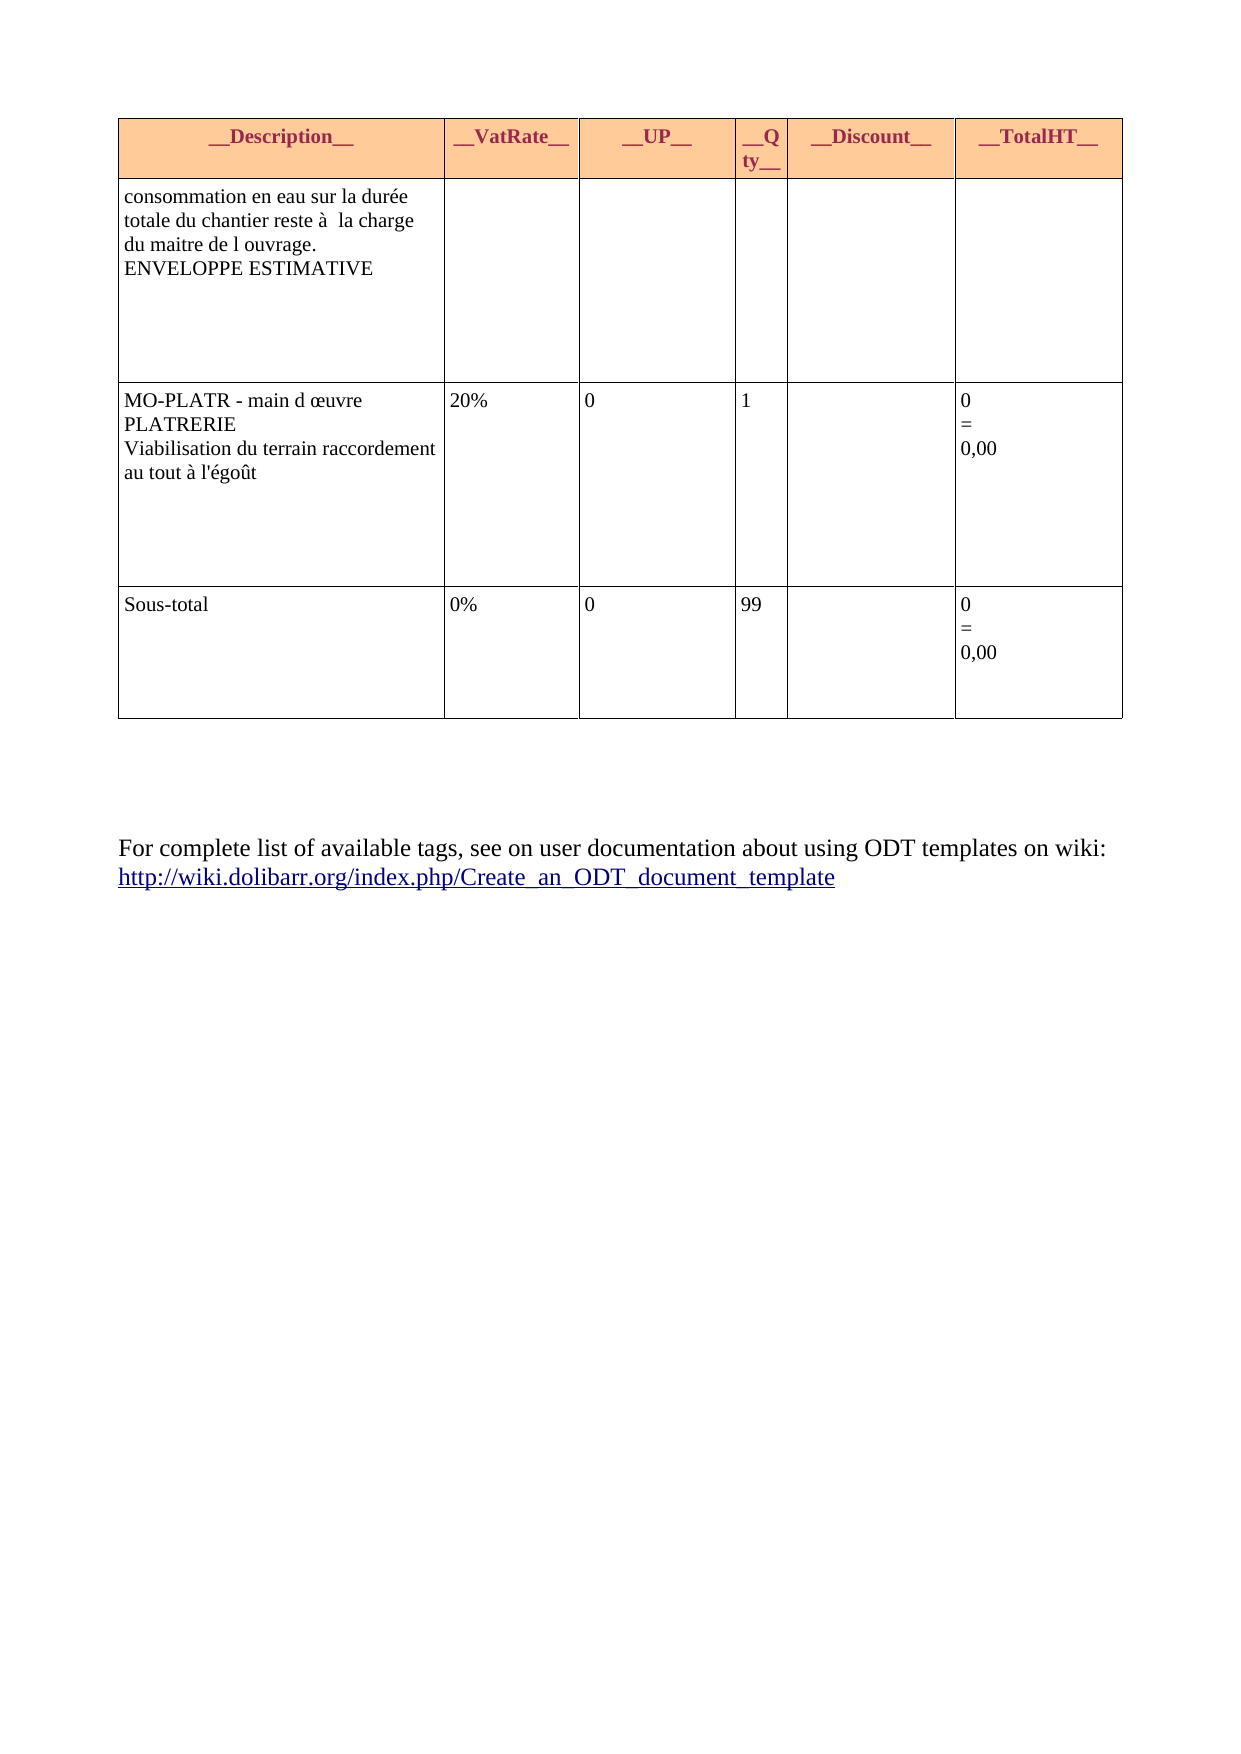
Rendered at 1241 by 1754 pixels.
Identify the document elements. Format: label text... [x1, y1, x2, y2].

table_cell MO-PLATR - main d œuvre PLATRERIE Viabilisation du terrain raccordement au tout à l'égoût [119, 383, 444, 586]
table_cell [736, 179, 787, 382]
table_cell [445, 179, 578, 382]
table_cell 99 [736, 587, 787, 718]
table_cell [580, 179, 735, 382]
table_cell 0 [580, 383, 735, 586]
table_cell Sous-total [119, 587, 444, 718]
text For complete list of available tags, see on user documentation about using ODT templates on wiki: [118, 833, 1122, 862]
table_cell [788, 587, 954, 718]
table_header __Discount__ [788, 119, 954, 178]
table_header __Description__ [119, 119, 444, 178]
table_cell [788, 383, 954, 586]
table_cell 0 = 0,00 [956, 587, 1122, 718]
table_cell 0% [445, 587, 578, 718]
table_header __VatRate__ [445, 119, 578, 178]
table_cell [788, 179, 954, 382]
table_cell 0 = 0,00 [956, 383, 1122, 586]
text http://wiki.dolibarr.org/index.php/Create_an_ODT_document_template [118, 862, 1122, 890]
table_header __UP__ [580, 119, 735, 178]
table_header __Qty__ [736, 119, 787, 178]
table_header __TotalHT__ [956, 119, 1122, 178]
table_cell 20% [445, 383, 578, 586]
table_cell [956, 179, 1122, 382]
table_cell 0 [580, 587, 735, 718]
table_cell consommation en eau sur la durée totale du chantier reste à la charge du maitre de l ouvrage. ENVELOPPE ESTIMATIVE [119, 179, 444, 382]
table_cell 1 [736, 383, 787, 586]
